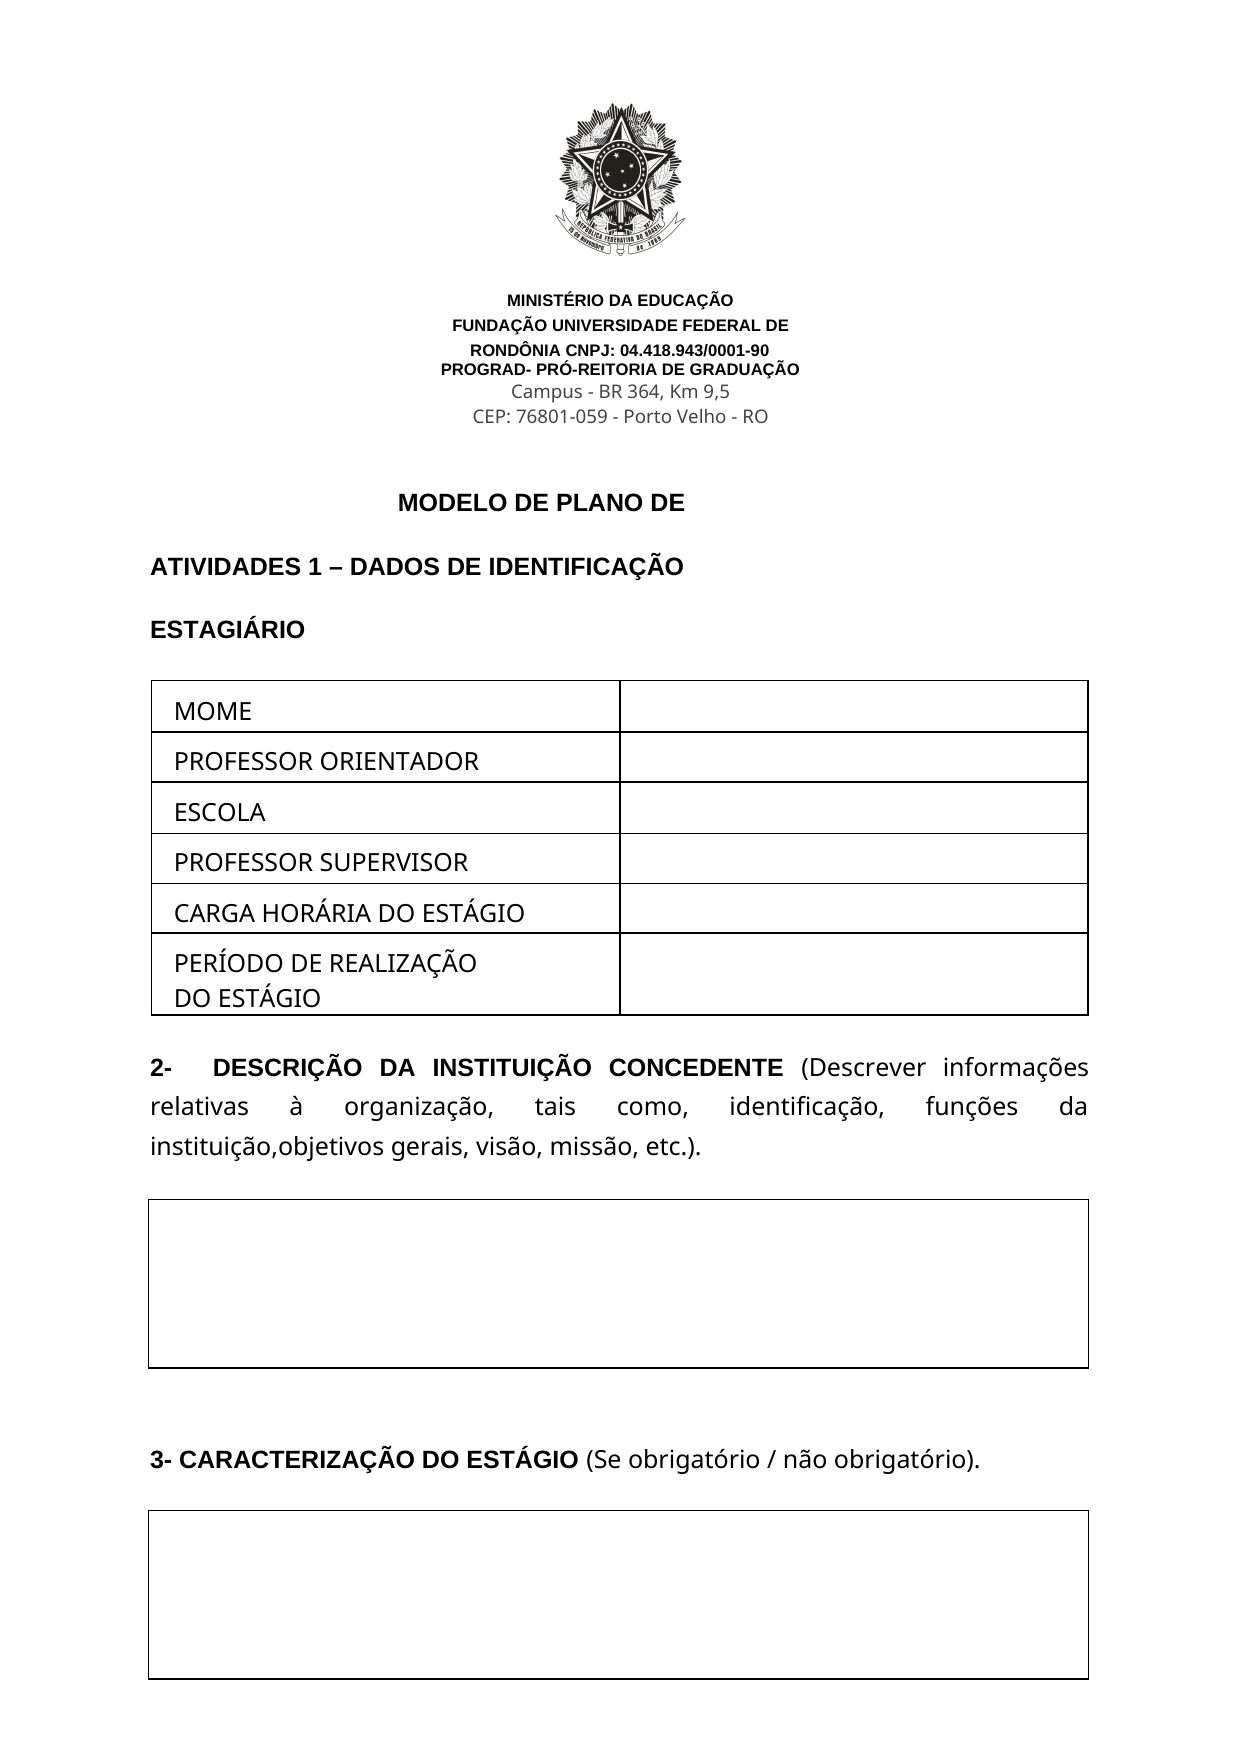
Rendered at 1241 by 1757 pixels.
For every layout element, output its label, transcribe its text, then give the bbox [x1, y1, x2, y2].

table_cell ESCOLA [152, 783, 619, 832]
table_header [621, 681, 1087, 731]
table_cell PERÍODO DE REALIZAÇÃO DO ESTÁGIO [152, 934, 619, 1014]
text MODELO DE PLANO DE ATIVIDADES 1 – DADOS DE IDENTIFICAÇÃO ESTAGIÁRIO [150, 488, 842, 644]
table_cell [621, 733, 1087, 781]
table_cell [621, 834, 1087, 882]
table_cell PROFESSOR SUPERVISOR [152, 834, 619, 882]
table_cell CARGA HORÁRIA DO ESTÁGIO [152, 884, 619, 932]
table_cell [621, 934, 1087, 1014]
picture [555, 103, 686, 256]
list DESCRIÇÃO DA INSTITUIÇÃO CONCEDENTE (Descrever informações relativas à organização, tais como, identificação, funções da instituição,objetivos gerais, visão, missão, etc.). [150, 1050, 1089, 1162]
list CARACTERIZAÇÃO DO ESTÁGIO (Se obrigatório / não obrigatório). [150, 1442, 1117, 1476]
table_cell PROFESSOR ORIENTADOR [152, 733, 619, 781]
table_header MOME [152, 681, 619, 731]
table_cell [621, 783, 1087, 832]
table_cell [621, 884, 1087, 932]
